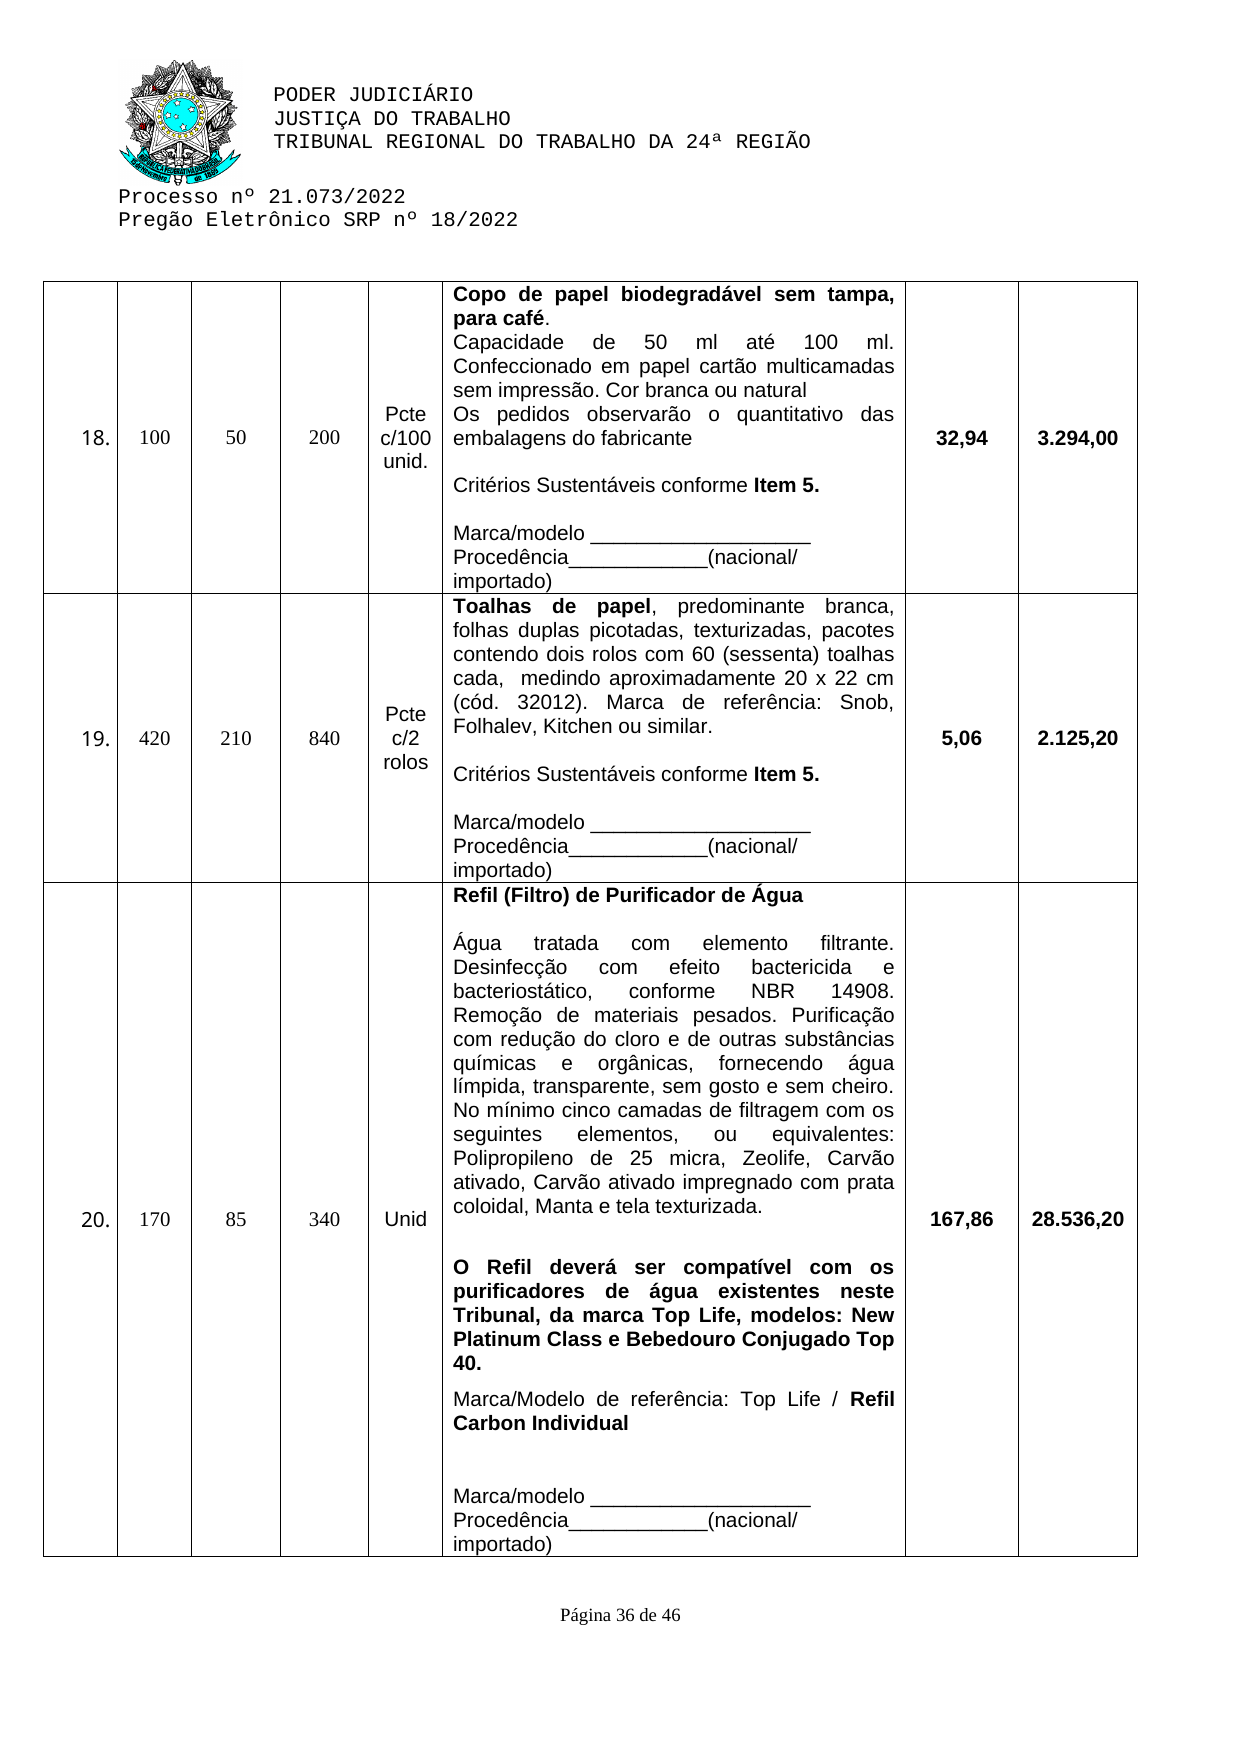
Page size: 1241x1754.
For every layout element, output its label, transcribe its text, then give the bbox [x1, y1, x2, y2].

table_cell Copo de papel biodegradável sem tampa, para café. Capacidade de 50 ml até 100 ml. Confeccionado em papel cartão multicamadas sem impressão. Cor branca ou natural Os pedidos observarão o quantitativo das embalagens do fabricante Critérios Sustentáveis conforme Item 5. Marca/modelo ___________________ Procedência____________(nacional/importado) [443, 282, 905, 593]
table_cell 840 [281, 594, 368, 882]
table_cell 210 [192, 594, 280, 882]
table_cell 3.294,00 [1019, 282, 1137, 593]
table_cell Toalhas de papel, predominante branca, folhas duplas picotadas, texturizadas, pacotes contendo dois rolos com 60 (sessenta) toalhas cada, medindo aproximadamente 20 x 22 cm (cód. 32012). Marca de referência: Snob, Folhalev, Kitchen ou similar. Critérios Sustentáveis conforme Item 5. Marca/modelo ___________________ Procedência____________(nacional/importado) [443, 594, 905, 882]
table_cell 170 [118, 883, 191, 1556]
table_cell 32,94 [906, 282, 1018, 593]
table_cell 340 [281, 883, 368, 1556]
table_cell Refil (Filtro) de Purificador de Água Água tratada com elemento filtrante. Desinfecção com efeito bactericida e bacteriostático, conforme NBR 14908. Remoção de materiais pesados. Purificação com redução do cloro e de outras substâncias químicas e orgânicas, fornecendo água límpida, transparente, sem gosto e sem cheiro. No mínimo cinco camadas de filtragem com os seguintes elementos, ou equivalentes: Polipropileno de 25 micra, Zeolife, Carvão ativado, Carvão ativado impregnado com prata coloidal, Manta e tela texturizada. O Refil deverá ser compatível com os purificadores de água existentes neste Tribunal, da marca Top Life, modelos: New Platinum Class e Bebedouro Conjugado Top 40. Marca/Modelo de referência: Top Life / Refil Carbon Individual Marca/modelo ___________________ Procedência____________(nacional/importado) [443, 883, 905, 1556]
picture [118, 59, 243, 186]
table_cell 85 [192, 883, 280, 1556]
table_cell 2.125,20 [1019, 594, 1137, 882]
table_cell 5,06 [906, 594, 1018, 882]
table_cell [44, 883, 117, 1556]
table_cell Unid [369, 883, 442, 1556]
table_cell 100 [118, 282, 191, 593]
table_cell 420 [118, 594, 191, 882]
table_cell [44, 594, 117, 882]
table_cell 50 [192, 282, 280, 593]
table_cell Pcte c/100 unid. [369, 282, 442, 593]
table_cell 28.536,20 [1019, 883, 1137, 1556]
table_cell 200 [281, 282, 368, 593]
table_cell [44, 282, 117, 593]
table_cell Pcte c/2 rolos [369, 594, 442, 882]
table_cell 167,86 [906, 883, 1018, 1556]
